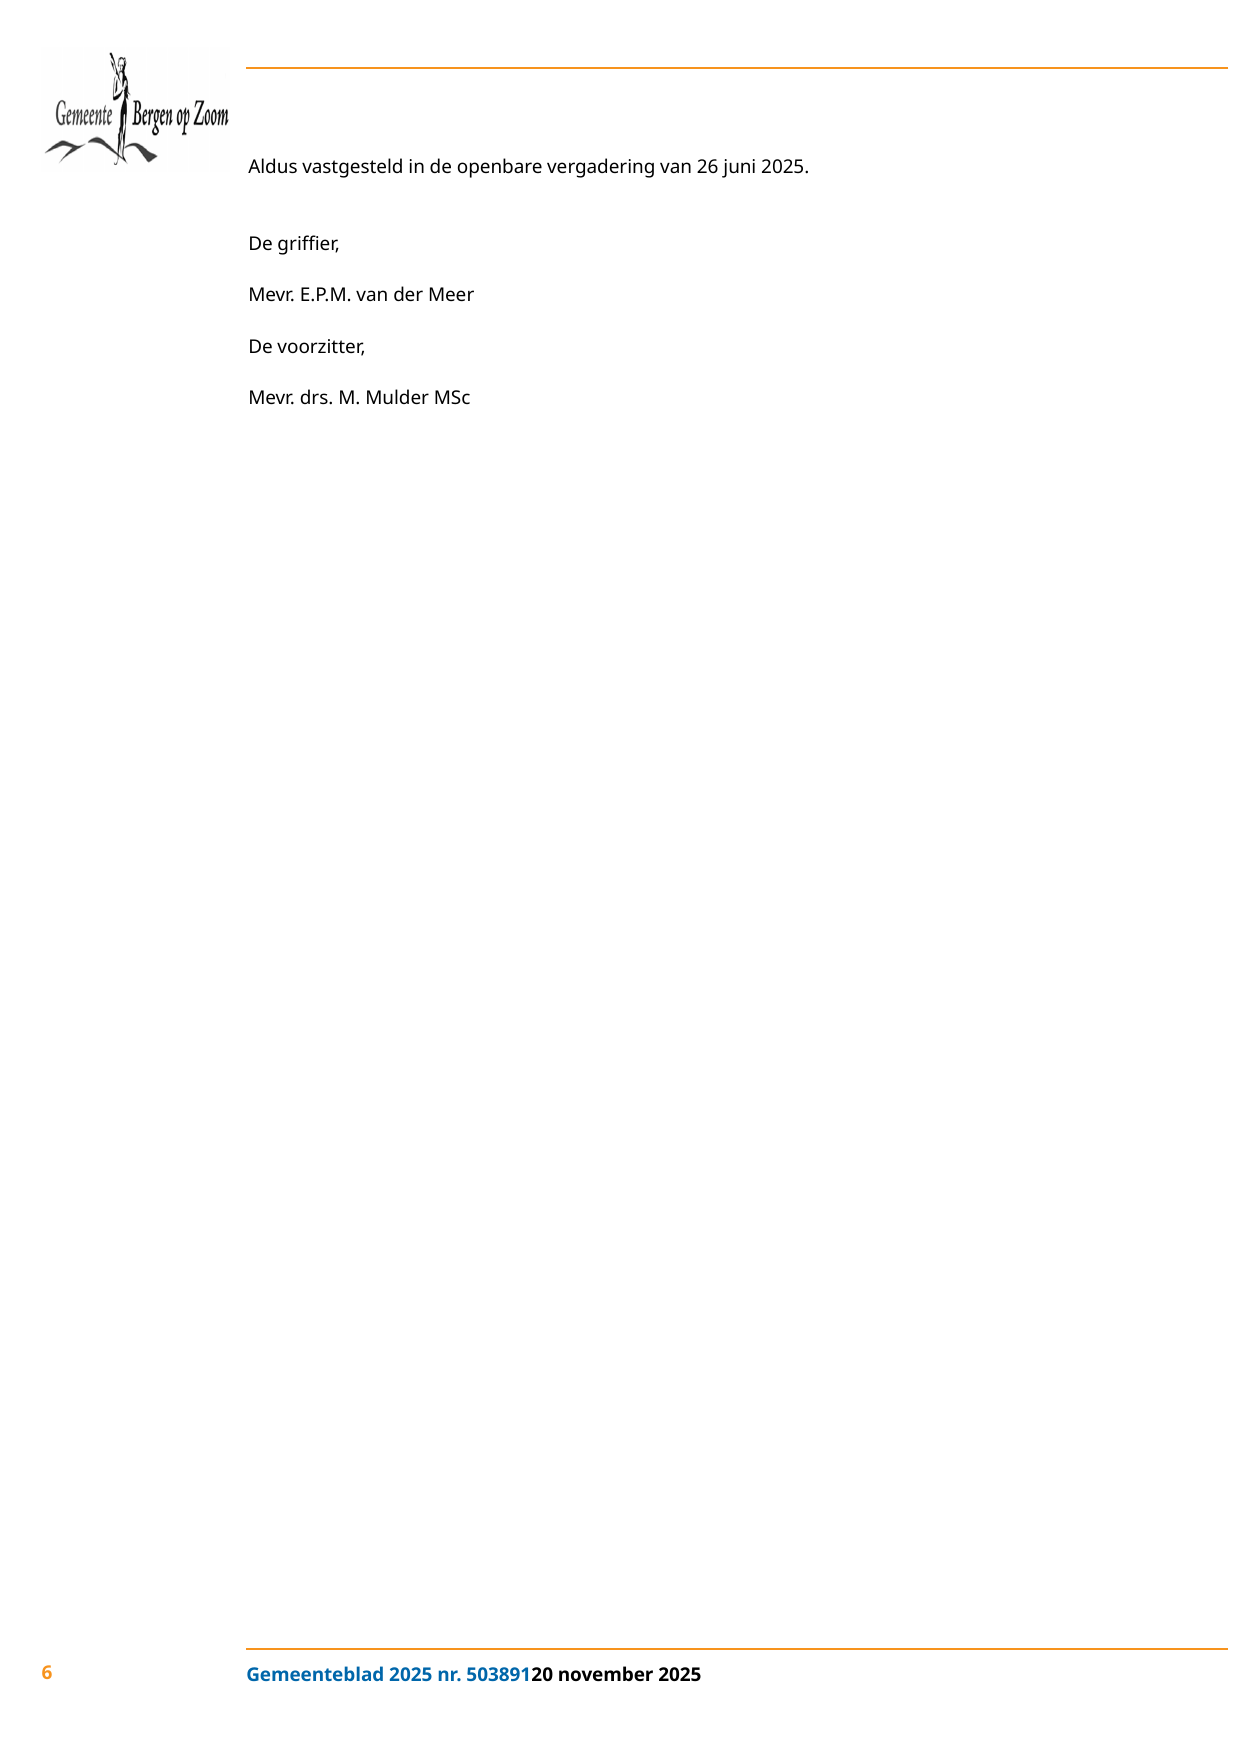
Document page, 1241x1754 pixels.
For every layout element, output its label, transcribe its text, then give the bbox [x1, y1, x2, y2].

picture [41, 47, 231, 172]
text De griffier, [248, 230, 1152, 256]
text De voorzitter, [248, 333, 1152, 359]
text Mevr. E.P.M. van der Meer [248, 281, 1152, 307]
text Aldus vastgesteld in de openbare vergadering van 26 juni 2025. [248, 153, 1152, 178]
text Mevr. drs. M. Mulder MSc [248, 384, 1152, 410]
